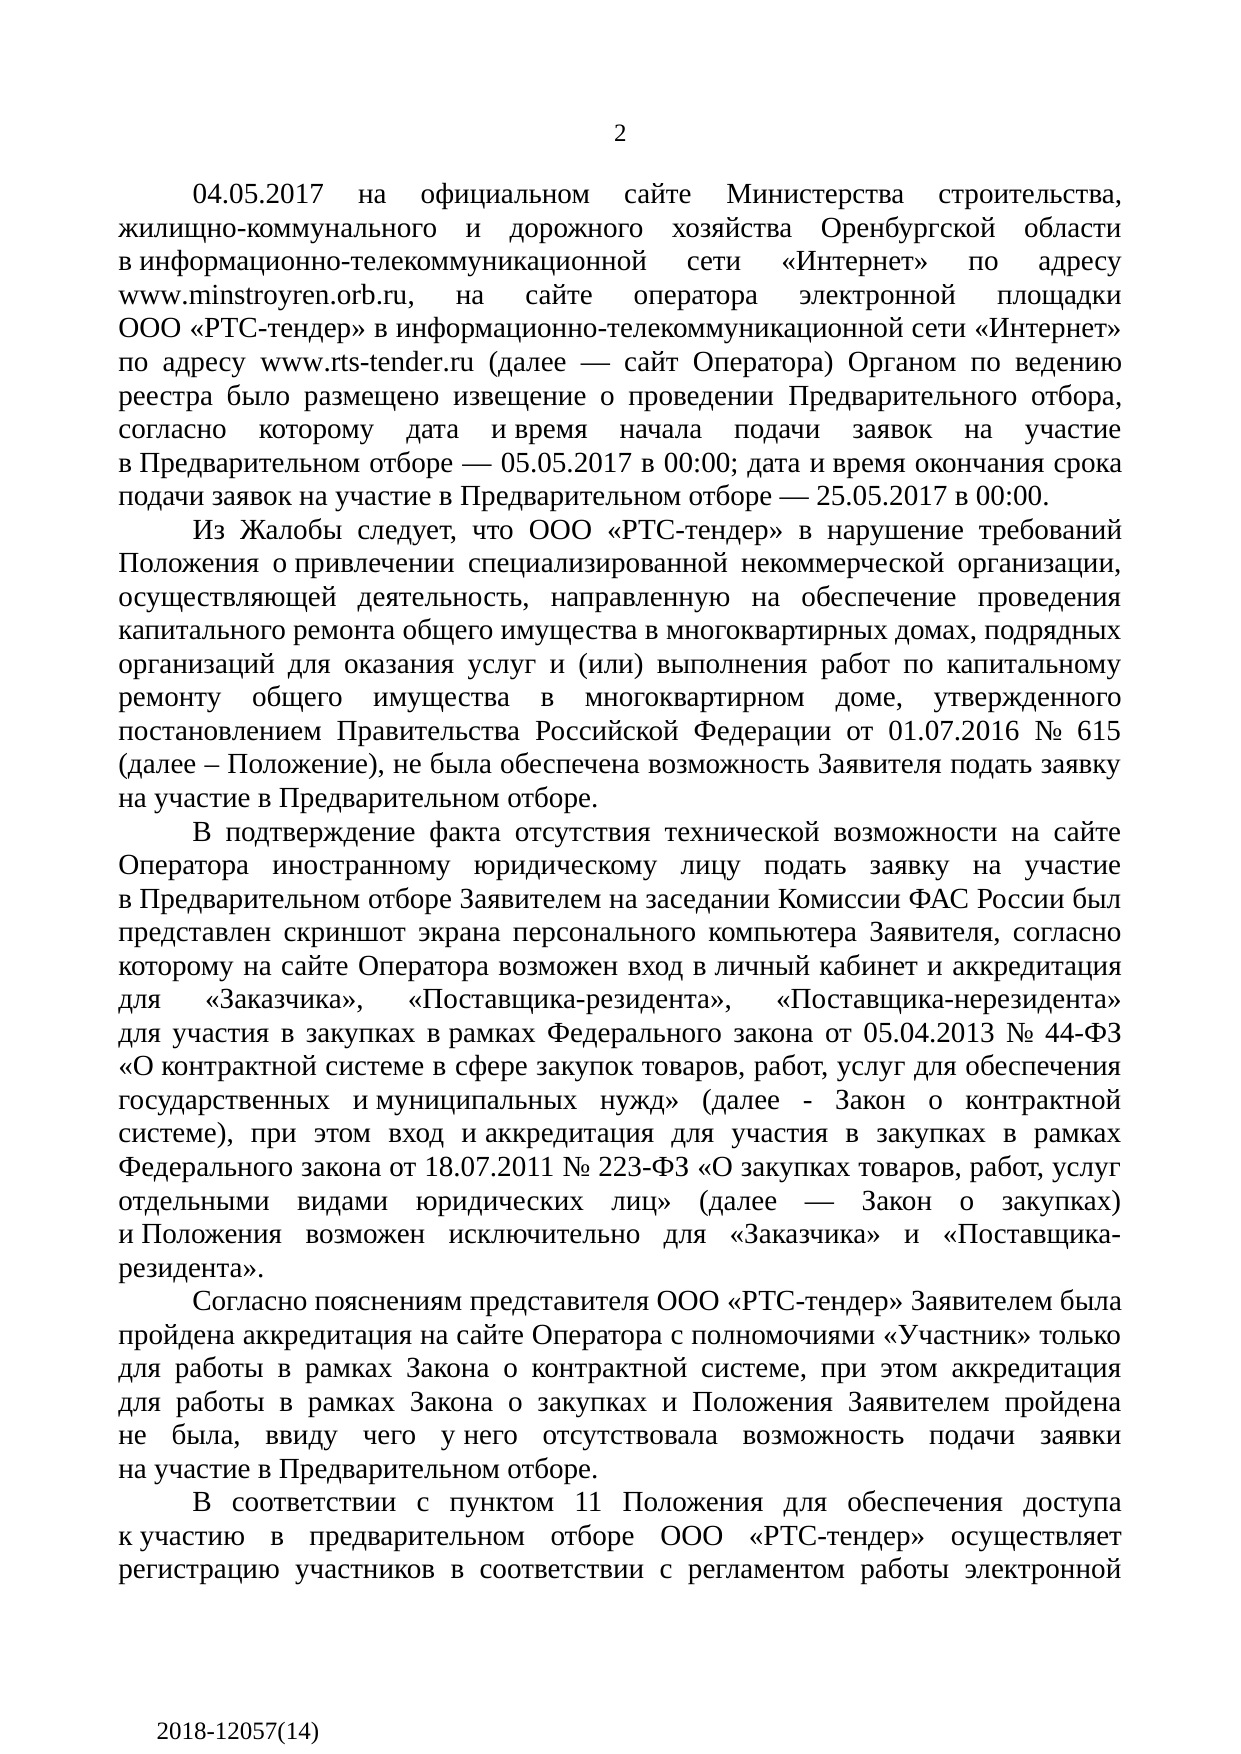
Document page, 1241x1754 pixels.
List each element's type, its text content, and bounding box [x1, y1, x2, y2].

text 04.05.2017 на официальном сайте Министерства строительства, жилищно-коммунального и дорожного хозяйства Оренбургской области в информационно-телекоммуникационной сети «Интернет» по адресу www.minstroyren.orb.ru, на сайте оператора электронной площадки ООО «РТС-тендер» в информационно-телекоммуникационной сети «Интернет» по адресу www.rts-tender.ru (далее — сайт Оператора) Органом по ведению реестра было размещено извещение о проведении Предварительного отбора, согласно которому дата и время начала подачи заявок на участие в Предварительном отборе — 05.05.2017 в 00:00; дата и время окончания срока подачи заявок на участие в Предварительном отборе — 25.05.2017 в 00:00. [118, 176, 1122, 512]
text Согласно пояснениям представителя ООО «РТС-тендер» Заявителем была пройдена аккредитация на сайте Оператора с полномочиями «Участник» только для работы в рамках Закона о контрактной системе, при этом аккредитация для работы в рамках Закона о закупках и Положения Заявителем пройдена не была, ввиду чего у него отсутствовала возможность подачи заявки на участие в Предварительном отборе. [118, 1283, 1122, 1484]
text В подтверждение факта отсутствия технической возможности на сайте Оператора иностранному юридическому лицу подать заявку на участие в Предварительном отборе Заявителем на заседании Комиссии ФАС России был представлен скриншот экрана персонального компьютера Заявителя, согласно которому на сайте Оператора возможен вход в личный кабинет и аккредитация для «Заказчика», «Поставщика-резидента», «Поставщика-нерезидента» для участия в закупках в рамках Федерального закона от 05.04.2013 № 44-ФЗ «О контрактной системе в сфере закупок товаров, работ, услуг для обеспечения государственных и муниципальных нужд» (далее - Закон о контрактной системе), при этом вход и аккредитация для участия в закупках в рамках Федерального закона от 18.07.2011 № 223-ФЗ «О закупках товаров, работ, услуг отдельными видами юридических лиц» (далее — Закон о закупках) и Положения возможен исключительно для «Заказчика» и «Поставщика-резидента». [118, 814, 1122, 1283]
text В соответствии с пунктом 11 Положения для обеспечения доступа к участию в предварительном отборе ООО «РТС-тендер» осуществляет регистрацию участников в соответствии с регламентом работы электронной [118, 1484, 1122, 1585]
text Из Жалобы следует, что ООО «РТС-тендер» в нарушение требований Положения о привлечении специализированной некоммерческой организации, осуществляющей деятельность, направленную на обеспечение проведения капитального ремонта общего имущества в многоквартирных домах, подрядных организаций для оказания услуг и (или) выполнения работ по капитальному ремонту общего имущества в многоквартирном доме, утвержденного постановлением Правительства Российской Федерации от 01.07.2016 № 615 (далее – Положение), не была обеспечена возможность Заявителя подать заявку на участие в Предварительном отборе. [118, 512, 1122, 814]
